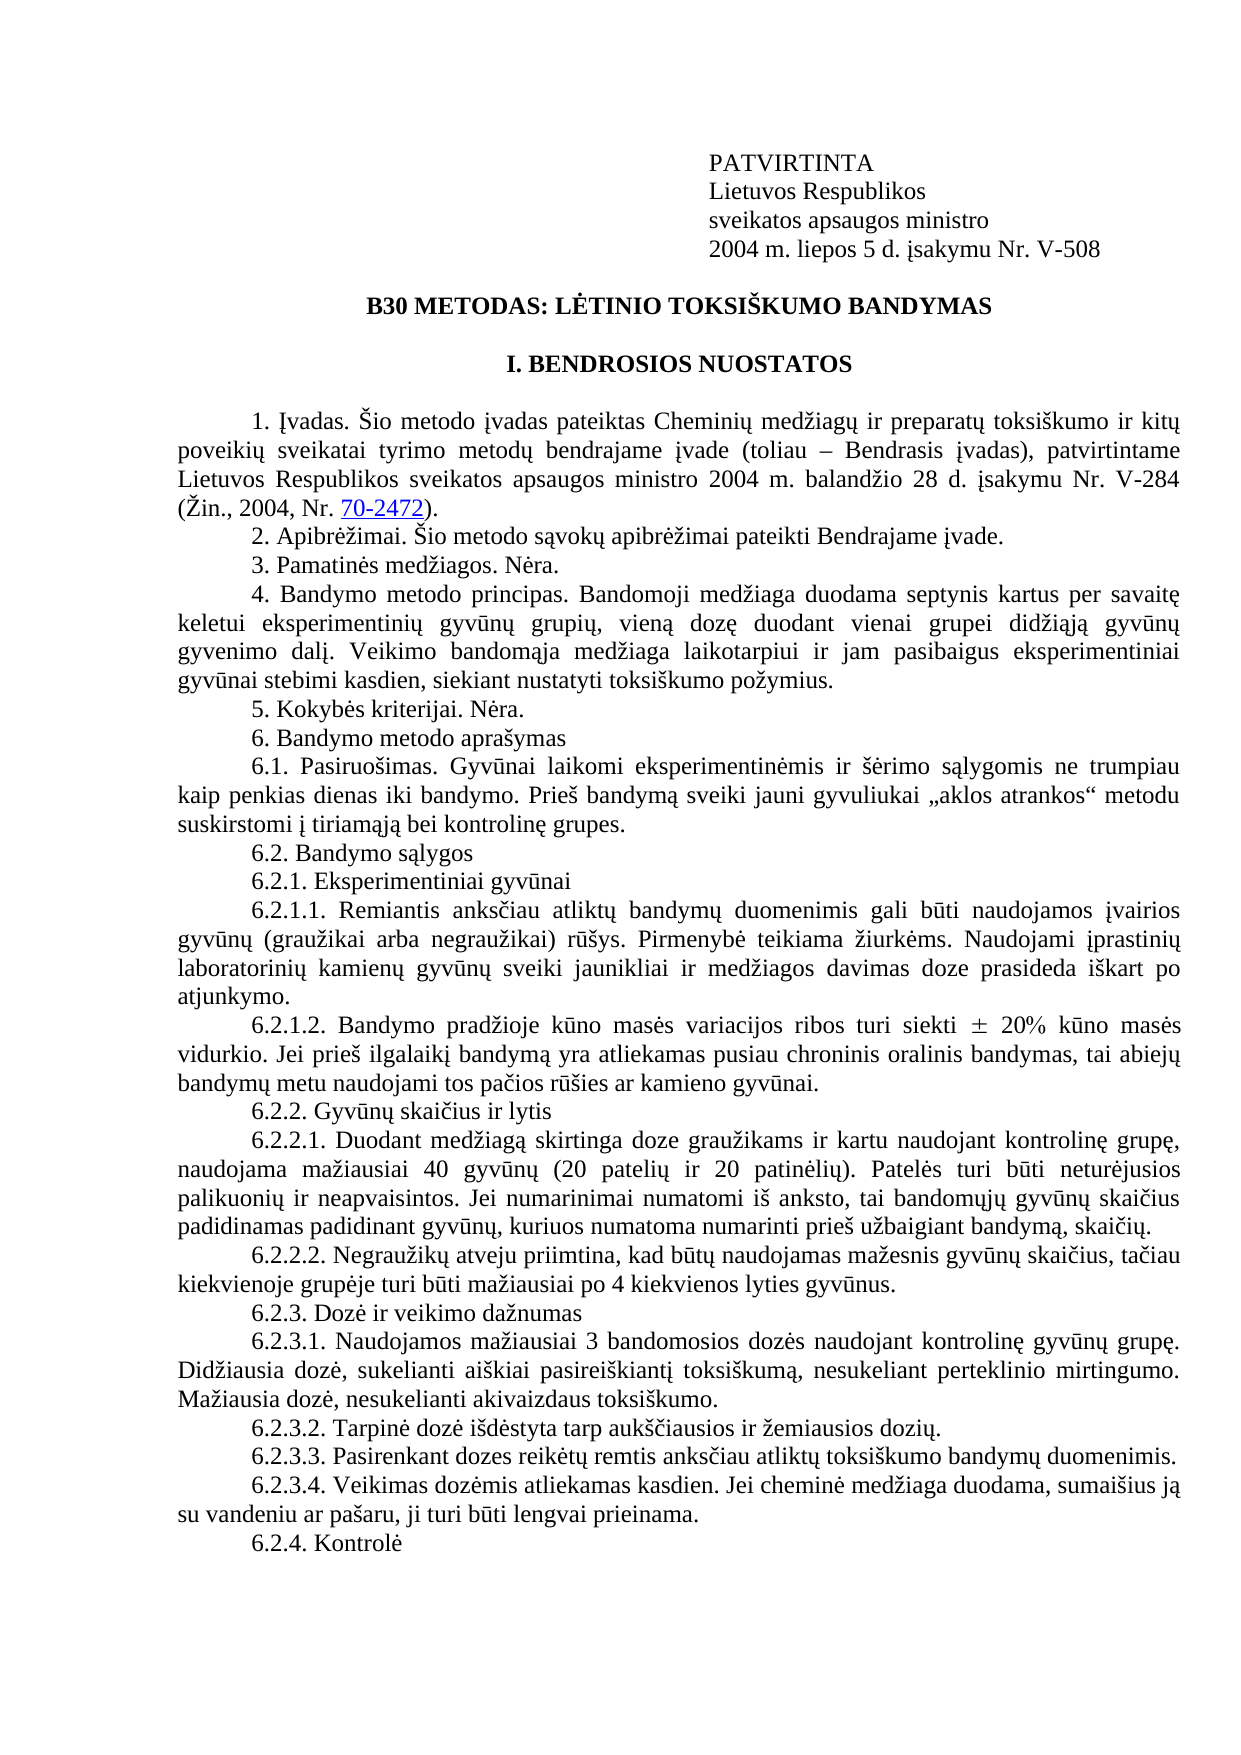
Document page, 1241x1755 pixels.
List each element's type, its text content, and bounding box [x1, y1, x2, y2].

text 6.2. Bandymo sąlygos [177, 838, 1181, 866]
text 6.2.3.3. Pasirenkant dozes reikėtų remtis anksčiau atliktų toksiškumo bandymų duomenimis. [177, 1441, 1181, 1470]
text 6.2.4. Kontrolė [177, 1528, 1181, 1556]
text 6.2.3.1. Naudojamos mažiausiai 3 bandomosios dozės naudojant kontrolinę gyvūnų grupę. Didžiausia dozė, sukelianti aiškiai pasireiškiantį toksiškumą, nesukeliant perteklinio mirtingumo. Mažiausia dozė, nesukelianti akivaizdaus toksiškumo. [177, 1326, 1181, 1413]
text 3. Pamatinės medžiagos. Nėra. [177, 550, 1181, 579]
text 6.2.3. Dozė ir veikimo dažnumas [177, 1298, 1181, 1326]
text 2004 m. liepos 5 d. įsakymu Nr. V-508 [177, 234, 1181, 263]
text Lietuvos Respublikos [177, 176, 1181, 205]
text 6.2.1.1. Remiantis anksčiau atliktų bandymų duomenimis gali būti naudojamos įvairios gyvūnų (graužikai arba negraužikai) rūšys. Pirmenybė teikiama žiurkėms. Naudojami įprastinių laboratorinių kamienų gyvūnų sveiki jaunikliai ir medžiagos davimas doze prasideda iškart po atjunkymo. [177, 895, 1181, 1010]
text 1. Įvadas. Šio metodo įvadas pateiktas Cheminių medžiagų ir preparatų toksiškumo ir kitų poveikių sveikatai tyrimo metodų bendrajame įvade (toliau – Bendrasis įvadas), patvirtintame Lietuvos Respublikos sveikatos apsaugos ministro 2004 m. balandžio 28 d. įsakymu Nr. V-284 (Žin., 2004, Nr. 70-2472). [177, 406, 1181, 521]
text I. bendrosios nuostatos [177, 349, 1181, 378]
text 6.1. Pasiruošimas. Gyvūnai laikomi eksperimentinėmis ir šėrimo sąlygomis ne trumpiau kaip penkias dienas iki bandymo. Prieš bandymą sveiki jauni gyvuliukai „aklos atrankos“ metodu suskirstomi į tiriamąją bei kontrolinę grupes. [177, 751, 1181, 838]
text 5. Kokybės kriterijai. Nėra. [177, 694, 1181, 723]
text 6.2.2.1. Duodant medžiagą skirtinga doze graužikams ir kartu naudojant kontrolinę grupę, naudojama mažiausiai 40 gyvūnų (20 patelių ir 20 patinėlių). Patelės turi būti neturėjusios palikuonių ir neapvaisintos. Jei numarinimai numatomi iš anksto, tai bandomųjų gyvūnų skaičius padidinamas padidinant gyvūnų, kuriuos numatoma numarinti prieš užbaigiant bandymą, skaičių. [177, 1125, 1181, 1240]
text 6.2.2.2. Negraužikų atveju priimtina, kad būtų naudojamas mažesnis gyvūnų skaičius, tačiau kiekvienoje grupėje turi būti mažiausiai po 4 kiekvienos lyties gyvūnus. [177, 1240, 1181, 1298]
text sveikatos apsaugos ministro [177, 205, 1181, 234]
text 6. Bandymo metodo aprašymas [177, 723, 1181, 751]
text 6.2.1.2. Bandymo pradžioje kūno masės variacijos ribos turi siekti  20 kūno masės vidurkio. Jei prieš ilgalaikį bandymą yra atliekamas pusiau chroninis oralinis bandymas, tai abiejų bandymų metu naudojami tos pačios rūšies ar kamieno gyvūnai. [177, 1010, 1181, 1096]
text 4. Bandymo metodo principas. Bandomoji medžiaga duodama septynis kartus per savaitę keletui eksperimentinių gyvūnų grupių, vieną dozę duodant vienai grupei didžiąją gyvūnų gyvenimo dalį. Veikimo bandomąja medžiaga laikotarpiui ir jam pasibaigus eksperimentiniai gyvūnai stebimi kasdien, siekiant nustatyti toksiškumo požymius. [177, 579, 1181, 694]
text 2. Apibrėžimai. Šio metodo sąvokų apibrėžimai pateikti Bendrajame įvade. [177, 521, 1181, 550]
text B30 METODAS: Lėtinio TOKSIŠKUMO bandymas [177, 291, 1181, 320]
text 6.2.2. Gyvūnų skaičius ir lytis [177, 1096, 1181, 1125]
text 6.2.3.4. Veikimas dozėmis atliekamas kasdien. Jei cheminė medžiaga duodama, sumaišius ją su vandeniu ar pašaru, ji turi būti lengvai prieinama. [177, 1470, 1181, 1528]
text Patvirtinta [177, 148, 1181, 176]
text 6.2.3.2. Tarpinė dozė išdėstyta tarp aukščiausios ir žemiausios dozių. [177, 1413, 1181, 1441]
text 6.2.1. Eksperimentiniai gyvūnai [177, 866, 1181, 895]
